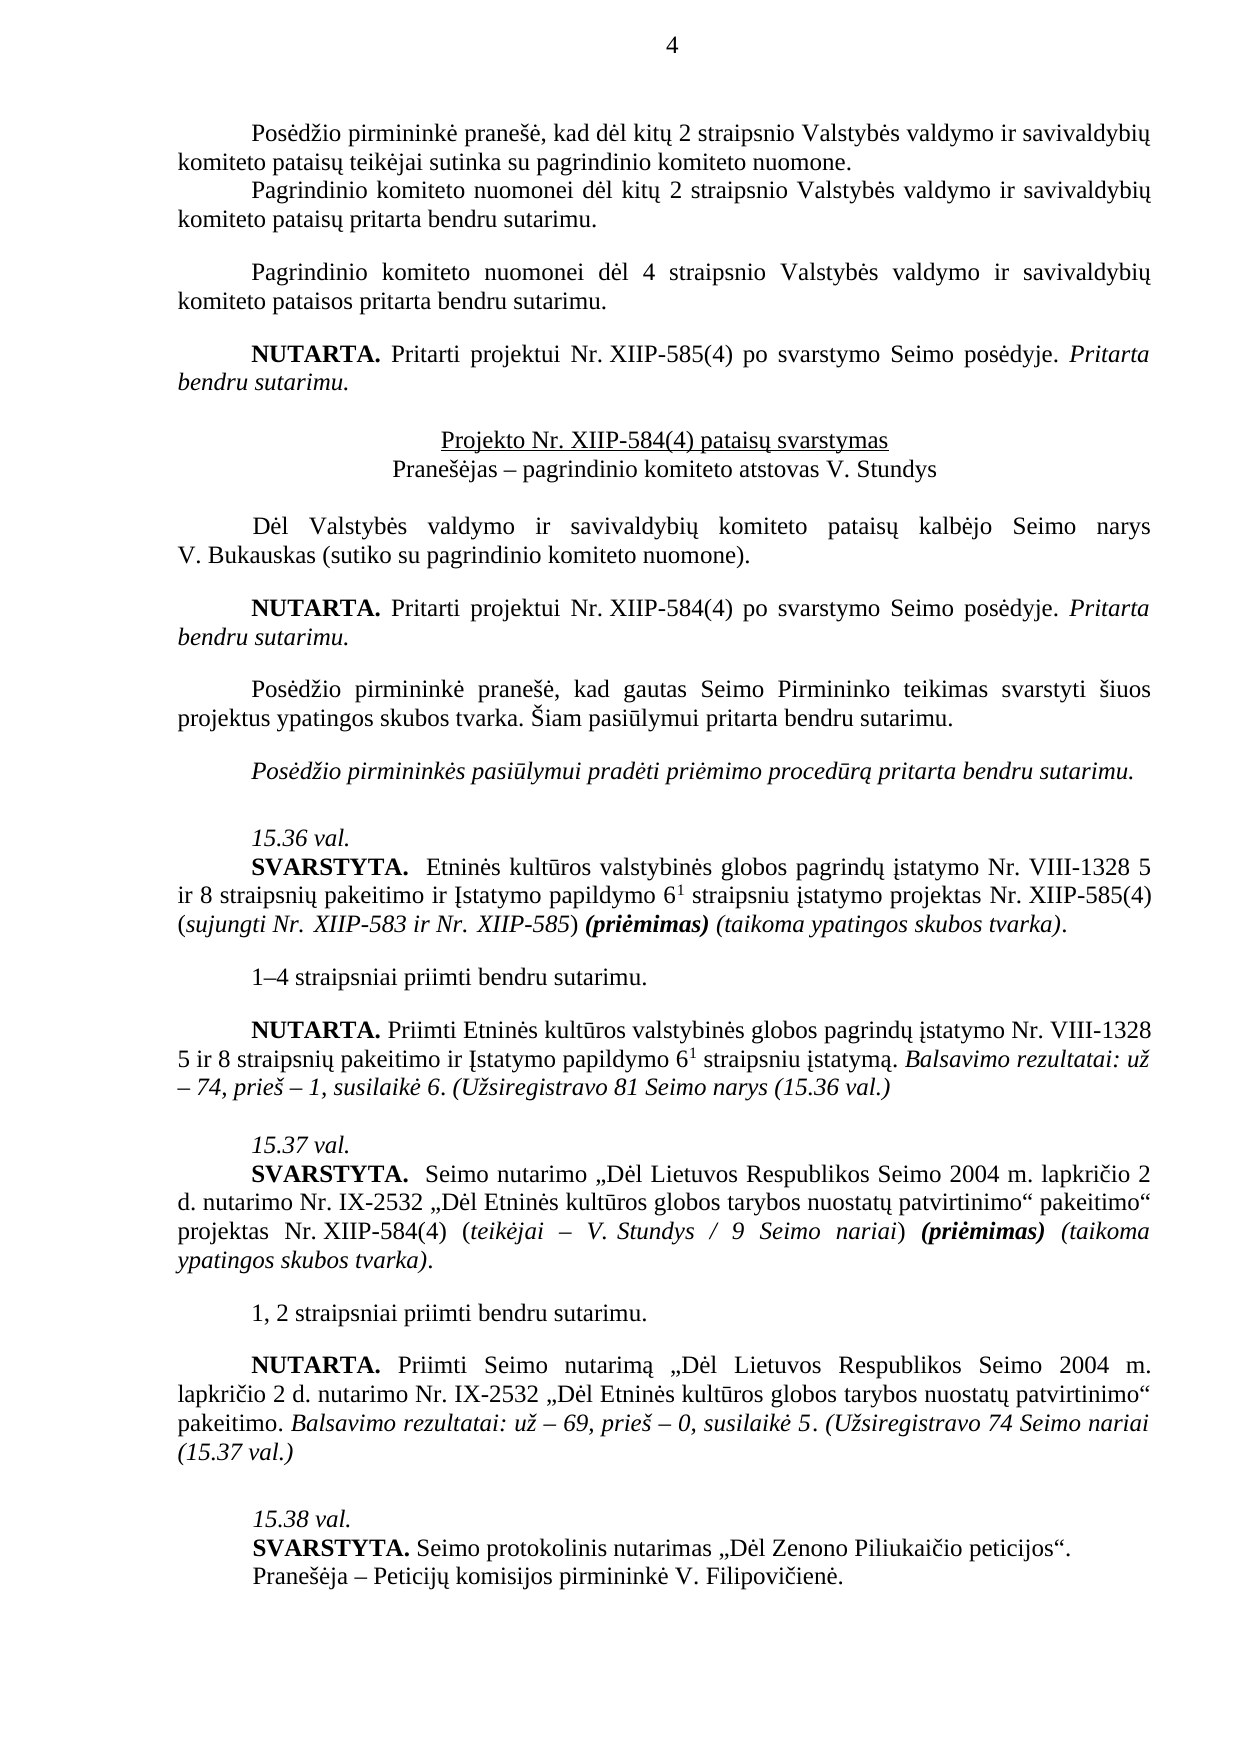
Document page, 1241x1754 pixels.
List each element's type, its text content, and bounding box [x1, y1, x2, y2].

text 15.37 val. [177, 1130, 1152, 1159]
text 15.38 val. [177, 1504, 1152, 1533]
text Pranešėjas – pagrindinio komiteto atstovas V. Stundys [177, 454, 1152, 482]
text NUTARTA. Priimti Seimo nutarimą „Dėl Lietuvos Respublikos Seimo 2004 m. lapkričio 2 d. nutarimo Nr. IX-2532 „Dėl Etninės kultūros globos tarybos nuostatų patvirtinimo“ pakeitimo. Balsavimo rezultatai: už – 69, prieš – 0, susilaikė 5. (Užsiregistravo 74 Seimo nariai (15.37 val.) [177, 1351, 1152, 1466]
text 15.36 val. [177, 823, 1152, 852]
text Pagrindinio komiteto nuomonei dėl 4 straipsnio Valstybės valdymo ir savivaldybių komiteto pataisos pritarta bendru sutarimu. [177, 257, 1152, 315]
text Posėdžio pirmininkės pasiūlymui pradėti priėmimo procedūrą pritarta bendru sutarimu. [177, 756, 1152, 785]
text Pagrindinio komiteto nuomonei dėl kitų 2 straipsnio Valstybės valdymo ir savivaldybių komiteto pataisų pritarta bendru sutarimu. [177, 176, 1152, 233]
text NUTARTA. Pritarti projektui Nr. XIIP-585(4) po svarstymo Seimo posėdyje. Pritarta bendru sutarimu. [177, 339, 1152, 396]
text Posėdžio pirmininkė pranešė, kad gautas Seimo Pirmininko teikimas svarstyti šiuos projektus ypatingos skubos tvarka. Šiam pasiūlymui pritarta bendru sutarimu. [177, 674, 1152, 732]
subtitle Projekto Nr. XIIP-584(4) pataisų svarstymas [177, 425, 1152, 454]
text Pranešėja – Peticijų komisijos pirmininkė V. Filipovičienė. [177, 1561, 1152, 1590]
text SVARSTYTA. Etninės kultūros valstybinės globos pagrindų įstatymo Nr. VIII-1328 5 ir 8 straipsnių pakeitimo ir Įstatymo papildymo 61 straipsniu įstatymo projektas Nr. XIIP-585(4) (sujungti Nr. XIIP-583 ir Nr. XIIP-585) (priėmimas) (taikoma ypatingos skubos tvarka). [177, 852, 1152, 938]
text Dėl Valstybės valdymo ir savivaldybių komiteto pataisų kalbėjo Seimo narys V. Bukauskas (sutiko su pagrindinio komiteto nuomone). [177, 511, 1152, 569]
text NUTARTA. Priimti Etninės kultūros valstybinės globos pagrindų įstatymo Nr. VIII-1328 5 ir 8 straipsnių pakeitimo ir Įstatymo papildymo 61 straipsniu įstatymą. Balsavimo rezultatai: už – 74, prieš – 1, susilaikė 6. (Užsiregistravo 81 Seimo narys (15.36 val.) [177, 1015, 1152, 1101]
text 1, 2 straipsniai priimti bendru sutarimu. [177, 1298, 1152, 1326]
text 1–4 straipsniai priimti bendru sutarimu. [177, 962, 1152, 991]
text Posėdžio pirmininkė pranešė, kad dėl kitų 2 straipsnio Valstybės valdymo ir savivaldybių komiteto pataisų teikėjai sutinka su pagrindinio komiteto nuomone. [177, 118, 1152, 176]
text SVARSTYTA. Seimo nutarimo „Dėl Lietuvos Respublikos Seimo 2004 m. lapkričio 2 d. nutarimo Nr. IX-2532 „Dėl Etninės kultūros globos tarybos nuostatų patvirtinimo“ pakeitimo“ projektas Nr. XIIP-584(4) (teikėjai – V. Stundys / 9 Seimo nariai) (priėmimas) (taikoma ypatingos skubos tvarka). [177, 1159, 1152, 1274]
text NUTARTA. Pritarti projektui Nr. XIIP-584(4) po svarstymo Seimo posėdyje. Pritarta bendru sutarimu. [177, 593, 1152, 650]
text SVARSTYTA. Seimo protokolinis nutarimas „Dėl Zenono Piliukaičio peticijos“. [177, 1533, 1152, 1561]
